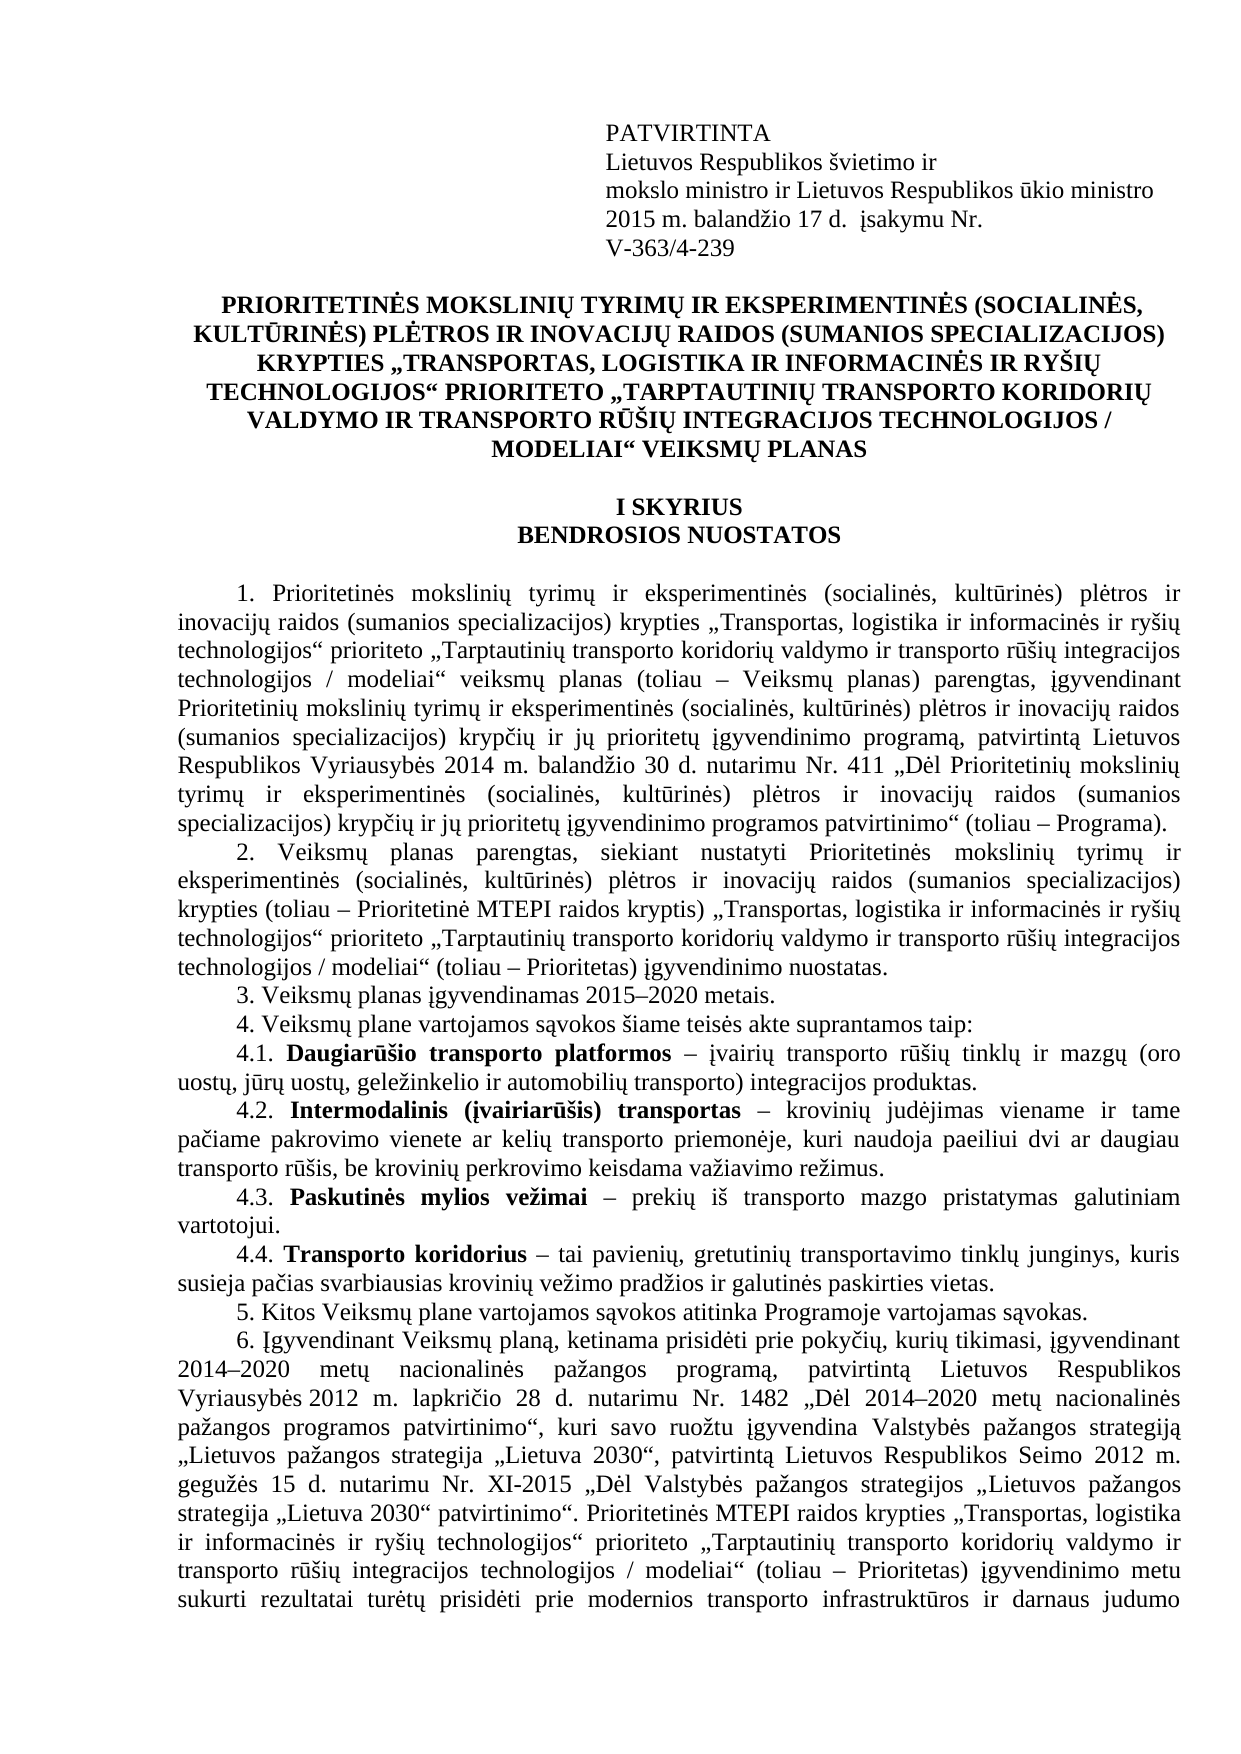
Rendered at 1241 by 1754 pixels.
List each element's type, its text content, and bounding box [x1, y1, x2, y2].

text 1. Prioritetinės mokslinių tyrimų ir eksperimentinės (socialinės, kultūrinės) plėtros ir inovacijų raidos (sumanios specializacijos) krypties „Transportas, logistika ir informacinės ir ryšių technologijos“ prioriteto „Tarptautinių transporto koridorių valdymo ir transporto rūšių integracijos technologijos / modeliai“ veiksmų planas (toliau – Veiksmų planas) parengtas, įgyvendinant Prioritetinių mokslinių tyrimų ir eksperimentinės (socialinės, kultūrinės) plėtros ir inovacijų raidos (sumanios specializacijos) krypčių ir jų prioritetų įgyvendinimo programą, patvirtintą Lietuvos Respublikos Vyriausybės 2014 m. balandžio 30 d. nutarimu Nr. 411 „Dėl Prioritetinių mokslinių tyrimų ir eksperimentinės (socialinės, kultūrinės) plėtros ir inovacijų raidos (sumanios specializacijos) krypčių ir jų prioritetų įgyvendinimo programos patvirtinimo“ (toliau – Programa). [177, 578, 1181, 837]
text 2. Veiksmų planas parengtas, siekiant nustatyti Prioritetinės mokslinių tyrimų ir eksperimentinės (socialinės, kultūrinės) plėtros ir inovacijų raidos (sumanios specializacijos) krypties (toliau – Prioritetinė MTEPI raidos kryptis) „Transportas, logistika ir informacinės ir ryšių technologijos“ prioriteto „Tarptautinių transporto koridorių valdymo ir transporto rūšių integracijos technologijos / modeliai“ (toliau – Prioritetas) įgyvendinimo nuostatas. [177, 837, 1181, 981]
text 3. Veiksmų planas įgyvendinamas 2015–2020 metais. [177, 981, 1181, 1009]
text PATVIRTINTA [177, 118, 1181, 147]
text BENDROSIOS NUOSTATOS [177, 521, 1181, 549]
text 2015 m. balandžio 17 d. įsakymu Nr. [177, 204, 1181, 233]
text 4. Veiksmų plane vartojamos sąvokos šiame teisės akte suprantamos taip: [177, 1009, 1181, 1038]
text I SKYRIUS [177, 492, 1181, 521]
text 4.4. Transporto koridorius – tai pavienių, gretutinių transportavimo tinklų junginys, kuris susieja pačias svarbiausias krovinių vežimo pradžios ir galutinės paskirties vietas. [177, 1239, 1181, 1297]
text 4.1. Daugiarūšio transporto platformos – įvairių transporto rūšių tinklų ir mazgų (oro uostų, jūrų uostų, geležinkelio ir automobilių transporto) integracijos produktas. [177, 1038, 1181, 1096]
text 4.3. Paskutinės mylios vežimai – prekių iš transporto mazgo pristatymas galutiniam vartotojui. [177, 1182, 1181, 1239]
text 5. Kitos Veiksmų plane vartojamos sąvokos atitinka Programoje vartojamas sąvokas. [177, 1297, 1181, 1326]
text 4.2. Intermodalinis (įvairiarūšis) transportas – krovinių judėjimas viename ir tame pačiame pakrovimo vienete ar kelių transporto priemonėje, kuri naudoja paeiliui dvi ar daugiau transporto rūšis, be krovinių perkrovimo keisdama važiavimo režimus. [177, 1096, 1181, 1182]
text mokslo ministro ir Lietuvos Respublikos ūkio ministro [177, 176, 1181, 204]
text PRIORITETINĖS MOKSLINIŲ TYRIMŲ IR EKSPERIMENTINĖS (SOCIALINĖS, KULTŪRINĖS) PLĖTROS IR INOVACIJŲ RAIDOS (SUMANIOS SPECIALIZACIJOS) krypties „Transportas, logistika ir informacinės ir ryšiŲ technologijos“ PRIORITETO „tarptautinių transporto koridorių valdymo ir transporto rūšių integracijos technologijos / modeliai“ VEIKSMŲ PLANAS [177, 291, 1181, 463]
text V-363/4-239 [177, 233, 1181, 262]
text 6. Įgyvendinant Veiksmų planą, ketinama prisidėti prie pokyčių, kurių tikimasi, įgyvendinant 2014–2020 metų nacionalinės pažangos programą, patvirtintą Lietuvos Respublikos Vyriausybės 2012 m. lapkričio 28 d. nutarimu Nr. 1482 „Dėl 2014–2020 metų nacionalinės pažangos programos patvirtinimo“, kuri savo ruožtu įgyvendina Valstybės pažangos strategiją „Lietuvos pažangos strategija „Lietuva 2030“, patvirtintą Lietuvos Respublikos Seimo 2012 m. gegužės 15 d. nutarimu Nr. XI-2015 „Dėl Valstybės pažangos strategijos „Lietuvos pažangos strategija „Lietuva 2030“ patvirtinimo“. Prioritetinės MTEPI raidos krypties „Transportas, logistika ir informacinės ir ryšių technologijos“ prioriteto „Tarptautinių transporto koridorių valdymo ir transporto rūšių integracijos technologijos / modeliai“ (toliau – Prioritetas) įgyvendinimo metu sukurti rezultatai turėtų prisidėti prie modernios transporto infrastruktūros ir darnaus judumo [177, 1326, 1181, 1613]
text Lietuvos Respublikos švietimo ir [177, 147, 1181, 176]
